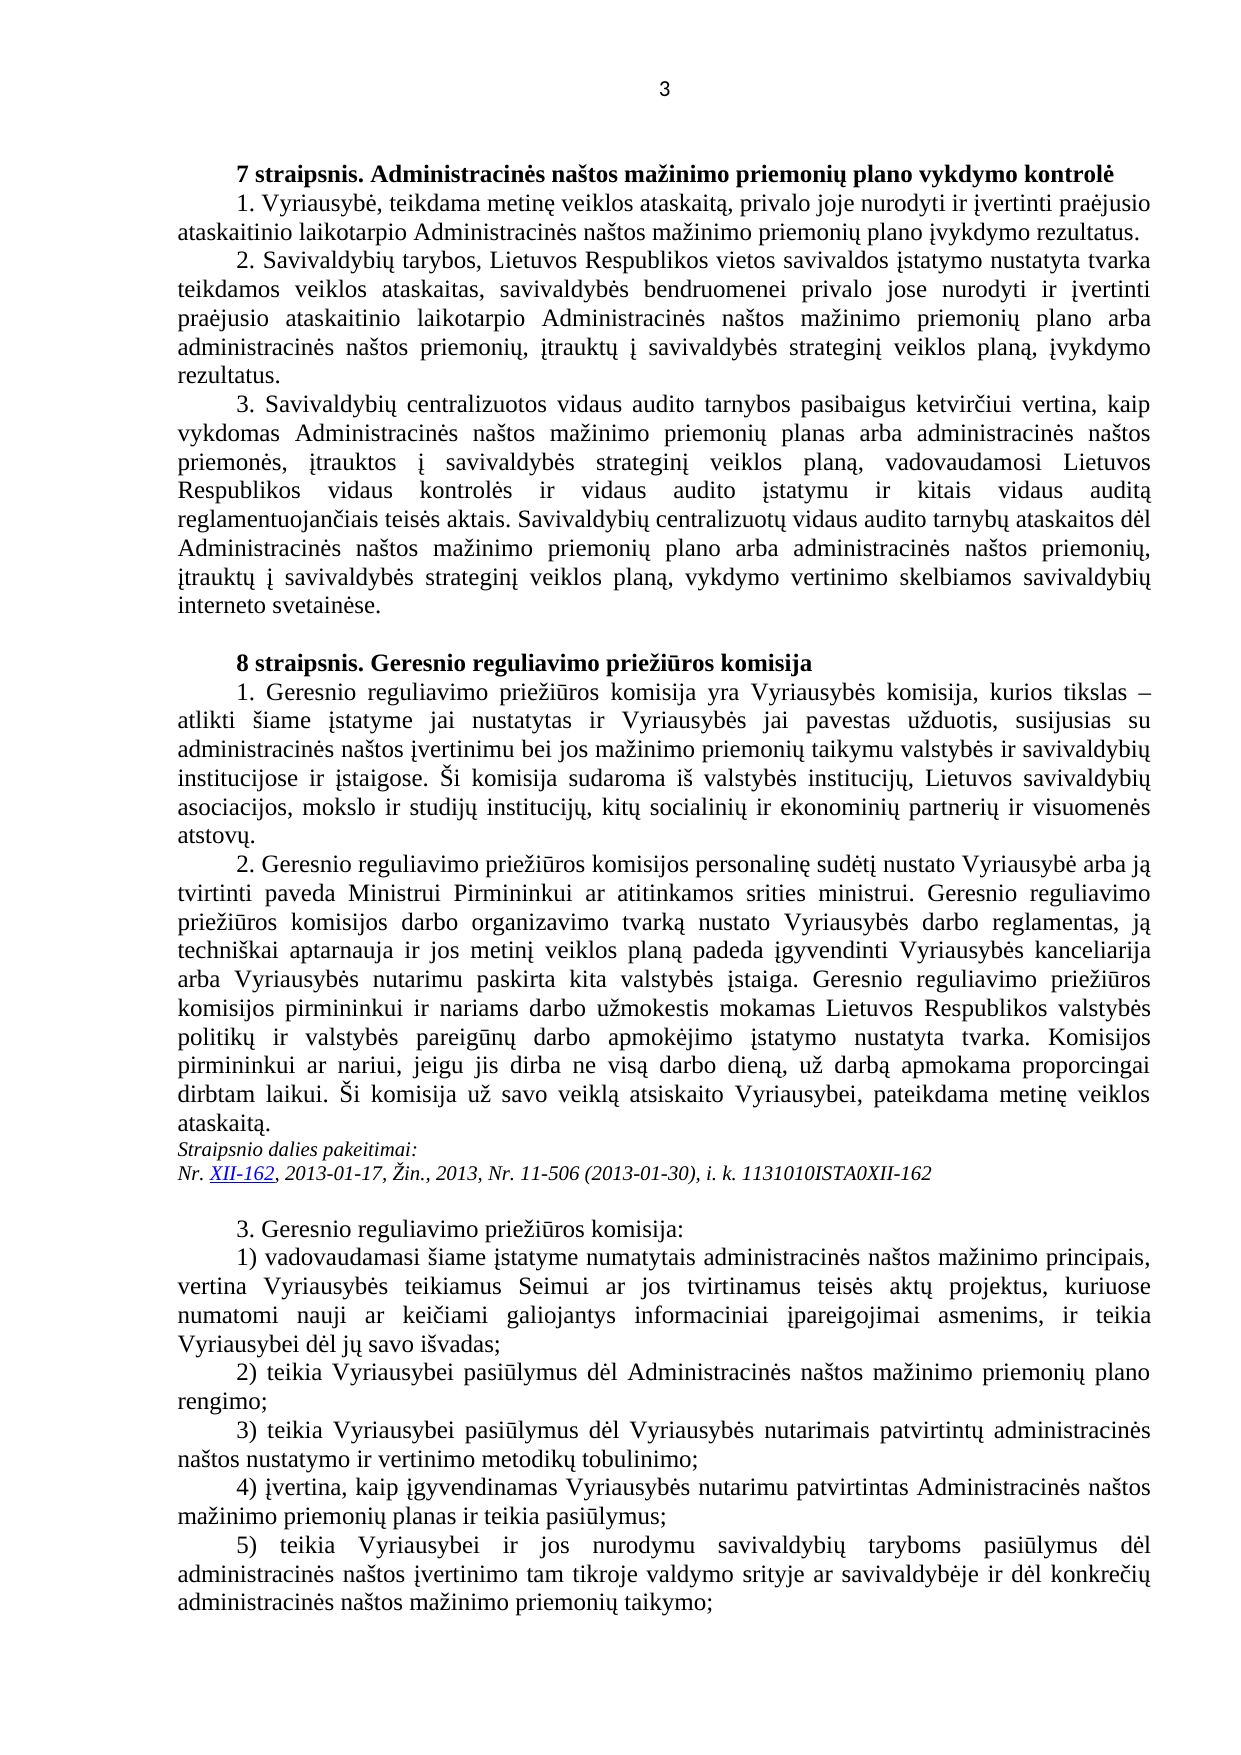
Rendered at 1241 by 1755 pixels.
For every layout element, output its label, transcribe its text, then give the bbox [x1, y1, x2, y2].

text 3) teikia Vyriausybei pasiūlymus dėl Vyriausybės nutarimais patvirtintų administracinės naštos nustatymo ir vertinimo metodikų tobulinimo; [177, 1415, 1152, 1472]
text 2. Geresnio reguliavimo priežiūros komisijos personalinę sudėtį nustato Vyriausybė arba ją tvirtinti paveda Ministrui Pirmininkui ar atitinkamos srities ministrui. Geresnio reguliavimo priežiūros komisijos darbo organizavimo tvarką nustato Vyriausybės darbo reglamentas, ją techniškai aptarnauja ir jos metinį veiklos planą padeda įgyvendinti Vyriausybės kanceliarija arba Vyriausybės nutarimu paskirta kita valstybės įstaiga. Geresnio reguliavimo priežiūros komisijos pirmininkui ir nariams darbo užmokestis mokamas Lietuvos Respublikos valstybės politikų ir valstybės pareigūnų darbo apmokėjimo įstatymo nustatyta tvarka. Komisijos pirmininkui ar nariui, jeigu jis dirba ne visą darbo dieną, už darbą apmokama proporcingai dirbtam laikui. Ši komisija už savo veiklą atsiskaito Vyriausybei, pateikdama metinę veiklos ataskaitą. [177, 849, 1152, 1137]
text Straipsnio dalies pakeitimai: [177, 1137, 1152, 1161]
text 4) įvertina, kaip įgyvendinamas Vyriausybės nutarimu patvirtintas Administracinės naštos mažinimo priemonių planas ir teikia pasiūlymus; [177, 1472, 1152, 1530]
text 1. Geresnio reguliavimo priežiūros komisija yra Vyriausybės komisija, kurios tikslas – atlikti šiame įstatyme jai nustatytas ir Vyriausybės jai pavestas užduotis, susijusias su administracinės naštos įvertinimu bei jos mažinimo priemonių taikymu valstybės ir savivaldybių institucijose ir įstaigose. Ši komisija sudaroma iš valstybės institucijų, Lietuvos savivaldybių asociacijos, mokslo ir studijų institucijų, kitų socialinių ir ekonominių partnerių ir visuomenės atstovų. [177, 677, 1152, 849]
text 2) teikia Vyriausybei pasiūlymus dėl Administracinės naštos mažinimo priemonių plano rengimo; [177, 1357, 1152, 1415]
text 1) vadovaudamasi šiame įstatyme numatytais administracinės naštos mažinimo principais, vertina Vyriausybės teikiamus Seimui ar jos tvirtinamus teisės aktų projektus, kuriuose numatomi nauji ar keičiami galiojantys informaciniai įpareigojimai asmenims, ir teikia Vyriausybei dėl jų savo išvadas; [177, 1242, 1152, 1357]
text 1. Vyriausybė, teikdama metinę veiklos ataskaitą, privalo joje nurodyti ir įvertinti praėjusio ataskaitinio laikotarpio Administracinės naštos mažinimo priemonių plano įvykdymo rezultatus. [177, 188, 1152, 246]
text 5) teikia Vyriausybei ir jos nurodymu savivaldybių taryboms pasiūlymus dėl administracinės naštos įvertinimo tam tikroje valdymo srityje ar savivaldybėje ir dėl konkrečių administracinės naštos mažinimo priemonių taikymo; [177, 1530, 1152, 1616]
text 8 straipsnis. Geresnio reguliavimo priežiūros komisija [177, 648, 1152, 677]
text 3. Savivaldybių centralizuotos vidaus audito tarnybos pasibaigus ketvirčiui vertina, kaip vykdomas Administracinės naštos mažinimo priemonių planas arba administracinės naštos priemonės, įtrauktos į savivaldybės strateginį veiklos planą, vadovaudamosi Lietuvos Respublikos vidaus kontrolės ir vidaus audito įstatymu ir kitais vidaus auditą reglamentuojančiais teisės aktais. Savivaldybių centralizuotų vidaus audito tarnybų ataskaitos dėl Administracinės naštos mažinimo priemonių plano arba administracinės naštos priemonių, įtrauktų į savivaldybės strateginį veiklos planą, vykdymo vertinimo skelbiamos savivaldybių interneto svetainėse. [177, 389, 1152, 619]
text 3. Geresnio reguliavimo priežiūros komisija: [177, 1214, 1152, 1242]
text 7 straipsnis. Administracinės naštos mažinimo priemonių plano vykdymo kontrolė [177, 159, 1152, 188]
text 2. Savivaldybių tarybos, Lietuvos Respublikos vietos savivaldos įstatymo nustatyta tvarka teikdamos veiklos ataskaitas, savivaldybės bendruomenei privalo jose nurodyti ir įvertinti praėjusio ataskaitinio laikotarpio Administracinės naštos mažinimo priemonių plano arba administracinės naštos priemonių, įtrauktų į savivaldybės strateginį veiklos planą, įvykdymo rezultatus. [177, 246, 1152, 389]
text Nr. XII-162, 2013-01-17, Žin., 2013, Nr. 11-506 (2013-01-30), i. k. 1131010ISTA0XII-162 [177, 1161, 1152, 1185]
